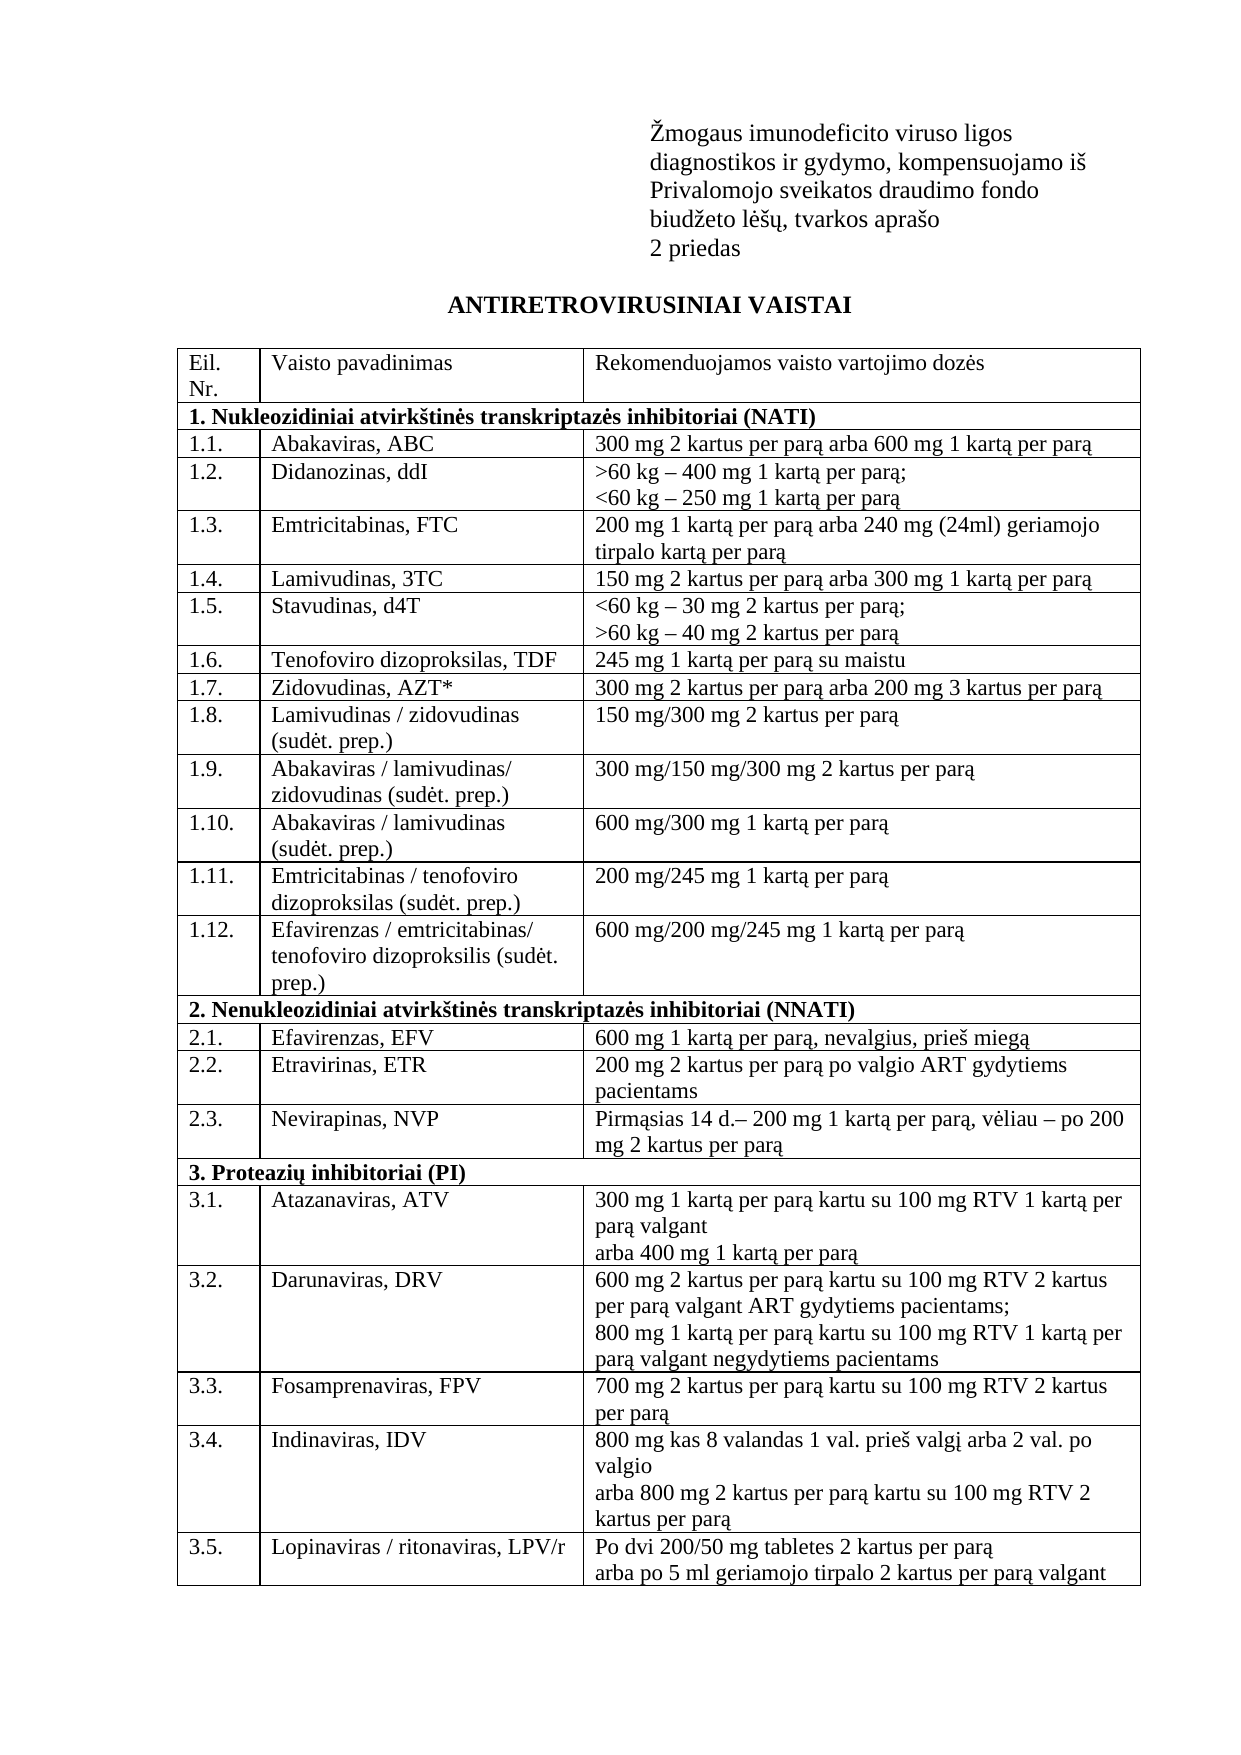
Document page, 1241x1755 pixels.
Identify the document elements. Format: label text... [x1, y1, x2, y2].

table_cell 300 mg 1 kartą per parą kartu su 100 mg RTV 1 kartą per parą valgant arba 400 mg 1 kartą per parą [584, 1186, 1140, 1265]
table_cell Etravirinas, ETR [261, 1051, 583, 1104]
table_cell 1.6. [178, 646, 259, 673]
table_cell 1.2. [178, 458, 259, 510]
table_cell <60 kg – 30 mg 2 kartus per parą; >60 kg – 40 mg 2 kartus per parą [584, 593, 1140, 645]
table_cell 300 mg 2 kartus per parą arba 200 mg 3 kartus per parą [584, 674, 1140, 700]
table_cell 1.5. [178, 593, 259, 645]
table_cell 300 mg 2 kartus per parą arba 600 mg 1 kartą per parą [584, 430, 1140, 457]
table_cell 200 mg/245 mg 1 kartą per parą [584, 863, 1140, 915]
table_cell 245 mg 1 kartą per parą su maistu [584, 646, 1140, 673]
table_cell Lamivudinas / zidovudinas (sudėt. prep.) [261, 701, 583, 754]
table_cell 700 mg 2 kartus per parą kartu su 100 mg RTV 2 kartus per parą [584, 1373, 1140, 1425]
table_cell 1.9. [178, 755, 259, 808]
table_cell 3.5. [178, 1533, 259, 1585]
table_cell Emtricitabinas, FTC [261, 511, 583, 564]
table_cell Nevirapinas, NVP [261, 1105, 583, 1157]
table_cell Abakaviras / lamivudinas/ zidovudinas (sudėt. prep.) [261, 755, 583, 808]
table_cell Darunaviras, DRV [261, 1266, 583, 1371]
table_cell Didanozinas, ddI [261, 458, 583, 510]
table_cell 1.1. [178, 430, 259, 457]
table_cell 200 mg 2 kartus per parą po valgio ART gydytiems pacientams [584, 1051, 1140, 1104]
table_header Vaisto pavadinimas [261, 349, 583, 402]
table_cell Po dvi 200/50 mg tabletes 2 kartus per parą arba po 5 ml geriamojo tirpalo 2 kartus per parą valgant [584, 1533, 1140, 1585]
table_cell 800 mg kas 8 valandas 1 val. prieš valgį arba 2 val. po valgio arba 800 mg 2 kartus per parą kartu su 100 mg RTV 2 kartus per parą [584, 1426, 1140, 1532]
table_cell 1.12. [178, 916, 259, 995]
table_cell 600 mg 1 kartą per parą, nevalgius, prieš miegą [584, 1024, 1140, 1050]
text 2 priedas [649, 233, 1122, 262]
table_cell 600 mg/200 mg/245 mg 1 kartą per parą [584, 916, 1140, 995]
table_cell 300 mg/150 mg/300 mg 2 kartus per parą [584, 755, 1140, 808]
table_cell 3.4. [178, 1426, 259, 1532]
table_cell 200 mg 1 kartą per parą arba 240 mg (24ml) geriamojo tirpalo kartą per parą [584, 511, 1140, 564]
table_cell 150 mg/300 mg 2 kartus per parą [584, 701, 1140, 754]
text biudžeto lėšų, tvarkos aprašo [649, 204, 1122, 233]
text Žmogaus imunodeficito viruso ligos [649, 118, 1122, 147]
table_cell Stavudinas, d4T [261, 593, 583, 645]
table_cell 2.3. [178, 1105, 259, 1157]
table_cell 3.2. [178, 1266, 259, 1371]
table_cell Zidovudinas, AZT* [261, 674, 583, 700]
table_cell Tenofoviro dizoproksilas, TDF [261, 646, 583, 673]
table_cell Fosamprenaviras, FPV [261, 1373, 583, 1425]
table_cell 1.3. [178, 511, 259, 564]
table_cell 3.3. [178, 1373, 259, 1425]
table_cell 150 mg 2 kartus per parą arba 300 mg 1 kartą per parą [584, 565, 1140, 592]
table_cell Emtricitabinas / tenofoviro dizoproksilas (sudėt. prep.) [261, 863, 583, 915]
table_cell 2.2. [178, 1051, 259, 1104]
table_cell 3. Proteazių inhibitoriai (PI) [178, 1159, 1140, 1185]
table_cell Efavirenzas / emtricitabinas/ tenofoviro dizoproksilis (sudėt. prep.) [261, 916, 583, 995]
table_cell >60 kg – 400 mg 1 kartą per parą; <60 kg – 250 mg 1 kartą per parą [584, 458, 1140, 510]
table_cell 2.1. [178, 1024, 259, 1050]
text diagnostikos ir gydymo, kompensuojamo iš [649, 147, 1122, 176]
table_cell 600 mg 2 kartus per parą kartu su 100 mg RTV 2 kartus per parą valgant ART gydytiems pacientams; 800 mg 1 kartą per parą kartu su 100 mg RTV 1 kartą per parą valgant negydytiems pacientams [584, 1266, 1140, 1371]
table_cell Atazanaviras, ATV [261, 1186, 583, 1265]
table_cell Lamivudinas, 3TC [261, 565, 583, 592]
table_cell Efavirenzas, EFV [261, 1024, 583, 1050]
text Privalomojo sveikatos draudimo fondo [649, 176, 1122, 204]
table_header Eil. Nr. [178, 349, 259, 402]
text ANTIRETROVIRUSINIAI VAISTAI [177, 291, 1122, 319]
table_cell 1.8. [178, 701, 259, 754]
table_cell 2. Nenukleozidiniai atvirkštinės transkriptazės inhibitoriai (NNATI) [178, 996, 1140, 1023]
table_cell 3.1. [178, 1186, 259, 1265]
table_cell 1.10. [178, 809, 259, 861]
table_header Rekomenduojamos vaisto vartojimo dozės [584, 349, 1140, 402]
table_cell Pirmąsias 14 d.– 200 mg 1 kartą per parą, vėliau – po 200 mg 2 kartus per parą [584, 1105, 1140, 1157]
table_cell Abakaviras, ABC [261, 430, 583, 457]
table_cell Lopinaviras / ritonaviras, LPV/r [261, 1533, 583, 1585]
table_cell 1.11. [178, 863, 259, 915]
table_cell Indinaviras, IDV [261, 1426, 583, 1532]
table_cell Abakaviras / lamivudinas (sudėt. prep.) [261, 809, 583, 861]
table_cell 600 mg/300 mg 1 kartą per parą [584, 809, 1140, 861]
table_cell 1.7. [178, 674, 259, 700]
table_cell 1.4. [178, 565, 259, 592]
table_cell 1. Nukleozidiniai atvirkštinės transkriptazės inhibitoriai (NATI) [178, 403, 1140, 429]
